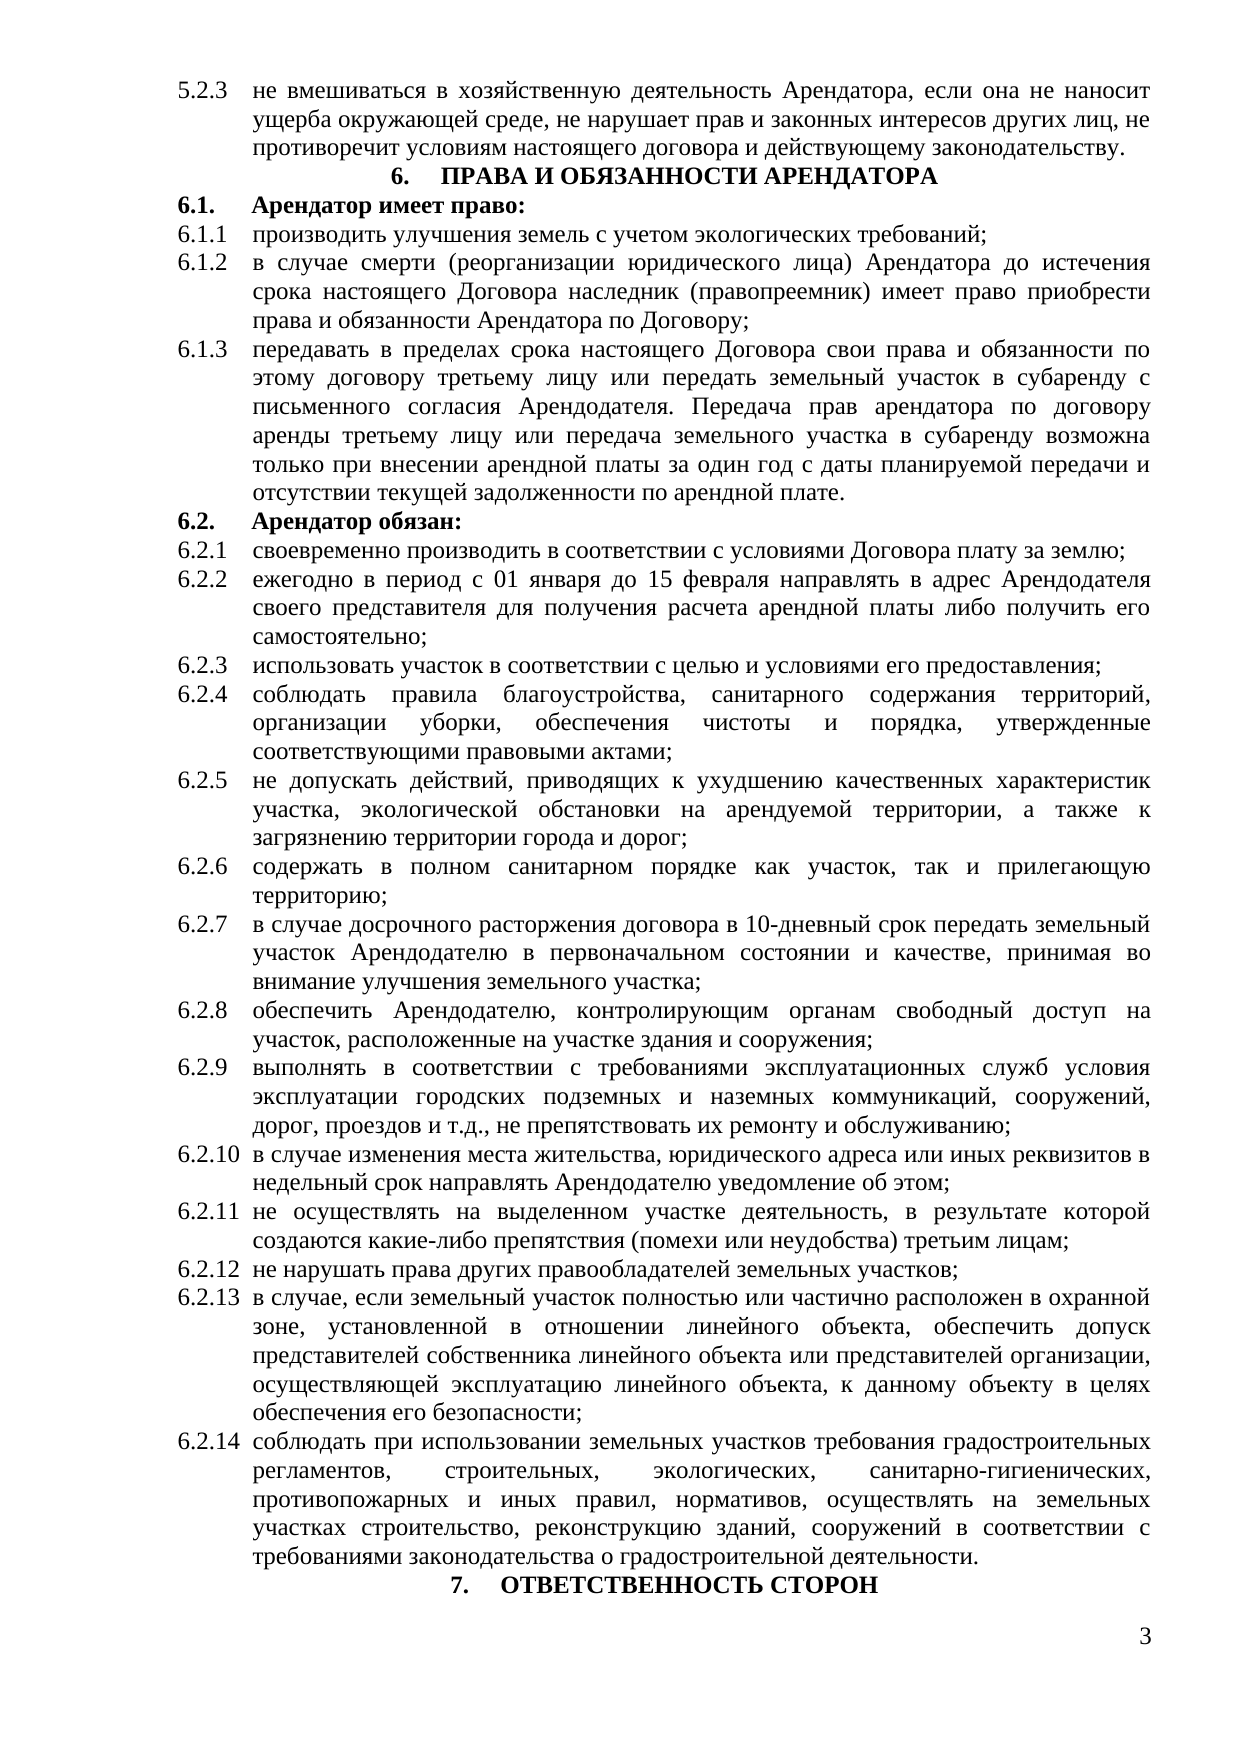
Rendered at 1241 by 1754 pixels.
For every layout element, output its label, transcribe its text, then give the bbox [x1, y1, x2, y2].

list не вмешиваться в хозяйственную деятельность Арендатора, если она не наносит ущерба окружающей среде, не нарушает прав и законных интересов других лиц, не противоречит условиям настоящего договора и действующему законодательству. [177, 75, 1151, 161]
text 6.2. Арендатор обязан: [177, 506, 1151, 535]
list не нарушать права других правообладателей земельных участков; [177, 1254, 1151, 1282]
list в случае изменения места жительства, юридического адреса или иных реквизитов в недельный срок направлять Арендодателю уведомление об этом; [177, 1139, 1151, 1196]
list в случае, если земельный участок полностью или частично расположен в охранной зоне, установленной в отношении линейного объекта, обеспечить допуск представителей собственника линейного объекта или представителей организации, осуществляющей эксплуатацию линейного объекта, к данному объекту в целях обеспечения его безопасности; [177, 1282, 1151, 1426]
list выполнять в соответствии с требованиями эксплуатационных служб условия эксплуатации городских подземных и наземных коммуникаций, сооружений, дорог, проездов и т.д., не препятствовать их ремонту и обслуживанию; [177, 1052, 1151, 1139]
list обеспечить Арендодателю, контролирующим органам свободный доступ на участок, расположенные на участке здания и сооружения; [177, 995, 1151, 1052]
list содержать в полном санитарном порядке как участок, так и прилегающую территорию; [177, 851, 1151, 909]
list соблюдать при использовании земельных участков требования градостроительных регламентов, строительных, экологических, санитарно-гигиенических, противопожарных и иных правил, нормативов, осуществлять на земельных участках строительство, реконструкцию зданий, сооружений в соответствии с требованиями законодательства о градостроительной деятельности. [177, 1426, 1151, 1570]
list в случае смерти (реорганизации юридического лица) Арендатора до истечения срока настоящего Договора наследник (правопреемник) имеет право приобрести права и обязанности Арендатора по Договору; [177, 247, 1151, 334]
list производить улучшения земель с учетом экологических требований; [177, 219, 1151, 247]
list передавать в пределах срока настоящего Договора свои права и обязанности по этому договору третьему лицу или передать земельный участок в субаренду с письменного согласия Арендодателя. Передача прав арендатора по договору аренды третьему лицу или передача земельного участка в субаренду возможна только при внесении арендной платы за один год с даты планируемой передачи и отсутствии текущей задолженности по арендной плате. [177, 334, 1151, 506]
list не допускать действий, приводящих к ухудшению качественных характеристик участка, экологической обстановки на арендуемой территории, а также к загрязнению территории города и дорог; [177, 765, 1151, 851]
list не осуществлять на выделенном участке деятельность, в результате которой создаются какие-либо препятствия (помехи или неудобства) третьим лицам; [177, 1196, 1151, 1254]
list соблюдать правила благоустройства, санитарного содержания территорий, организации уборки, обеспечения чистоты и порядка, утвержденные соответствующими правовыми актами; [177, 679, 1151, 765]
list ПРАВА И ОБЯЗАННОСТИ АРЕНДАТОРА [177, 161, 1151, 190]
text 6.1. Арендатор имеет право: [177, 190, 1151, 219]
list использовать участок в соответствии с целью и условиями его предоставления; [177, 650, 1151, 679]
list ежегодно в период с 01 января до 15 февраля направлять в адрес Арендодателя своего представителя для получения расчета арендной платы либо получить его самостоятельно; [177, 564, 1151, 650]
list ОТВЕТСТВЕННОСТЬ СТОРОН [177, 1570, 1151, 1599]
list в случае досрочного расторжения договора в 10-дневный срок передать земельный участок Арендодателю в первоначальном состоянии и качестве, принимая во внимание улучшения земельного участка; [177, 909, 1151, 995]
list своевременно производить в соответствии с условиями Договора плату за землю; [177, 535, 1151, 564]
